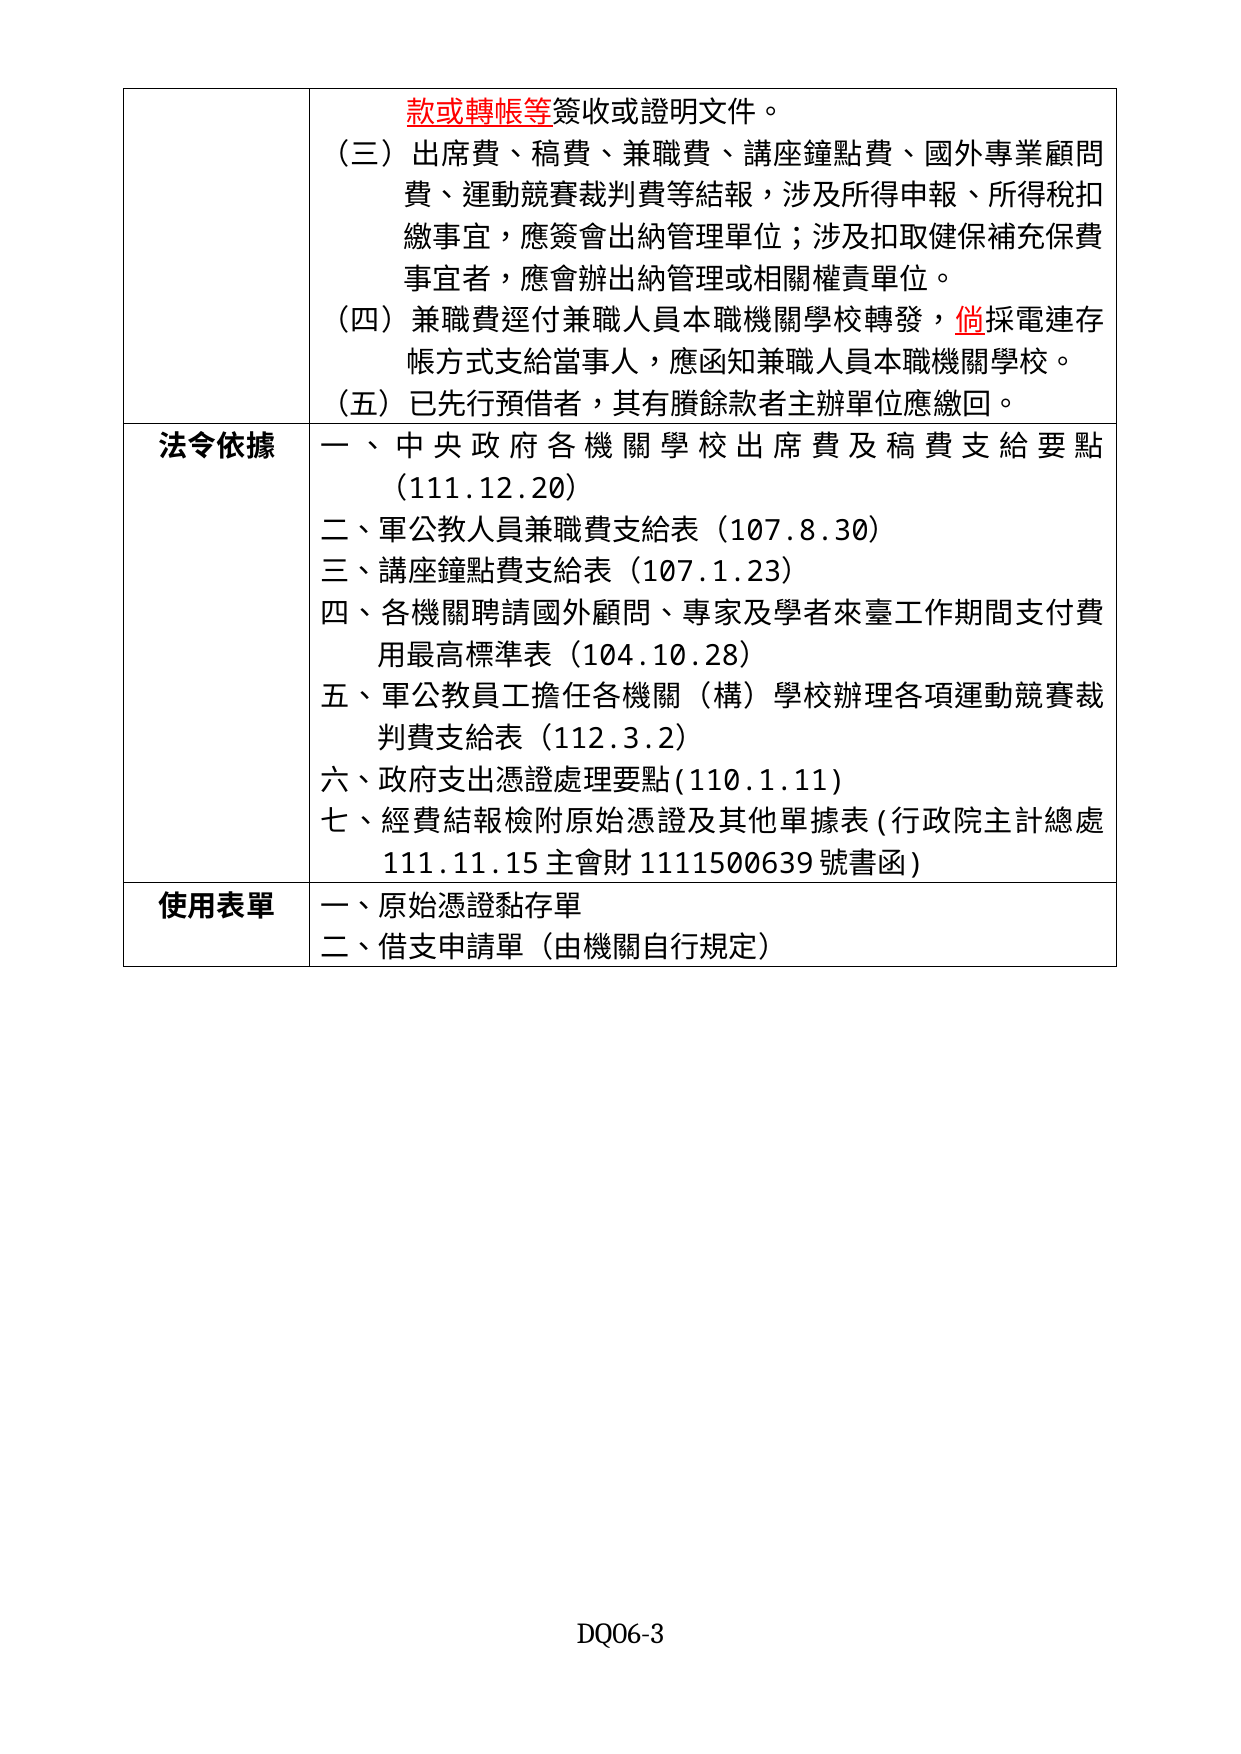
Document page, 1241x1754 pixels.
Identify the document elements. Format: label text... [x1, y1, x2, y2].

table_cell 法令依據 [124, 424, 309, 882]
table_cell 一、中央政府各機關學校出席費及稿費支給要點（111.12.20） 二、軍公教人員兼職費支給表（107.8.30） 三、講座鐘點費支給表（107.1.23） 四、各機關聘請國外顧問、專家及學者來臺工作期間支付費用最高標準表（104.10.28） 五、軍公教員工擔任各機關（構）學校辦理各項運動競賽裁判費支給表（112.3.2） 六、政府支出憑證處理要點(110.1.11) 七、經費結報檢附原始憑證及其他單據表(行政院主計總處111.11.15主會財1111500639號書函) [310, 424, 1116, 882]
table_cell [124, 89, 309, 422]
table_cell 一、原始憑證黏存單 二、借支申請單（由機關自行規定） [310, 883, 1116, 966]
table_cell 款或轉帳等簽收或證明文件。 （三）出席費、稿費、兼職費、講座鐘點費、國外專業顧問費、運動競賽裁判費等結報，涉及所得申報、所得稅扣繳事宜，應簽會出納管理單位；涉及扣取健保補充保費事宜者，應會辦出納管理或相關權責單位。 （四）兼職費逕付兼職人員本職機關學校轉發，倘採電連存帳方式支給當事人，應函知兼職人員本職機關學校。 （五）已先行預借者，其有賸餘款者主辦單位應繳回。 [310, 89, 1116, 422]
table_cell 使用表單 [124, 883, 309, 966]
